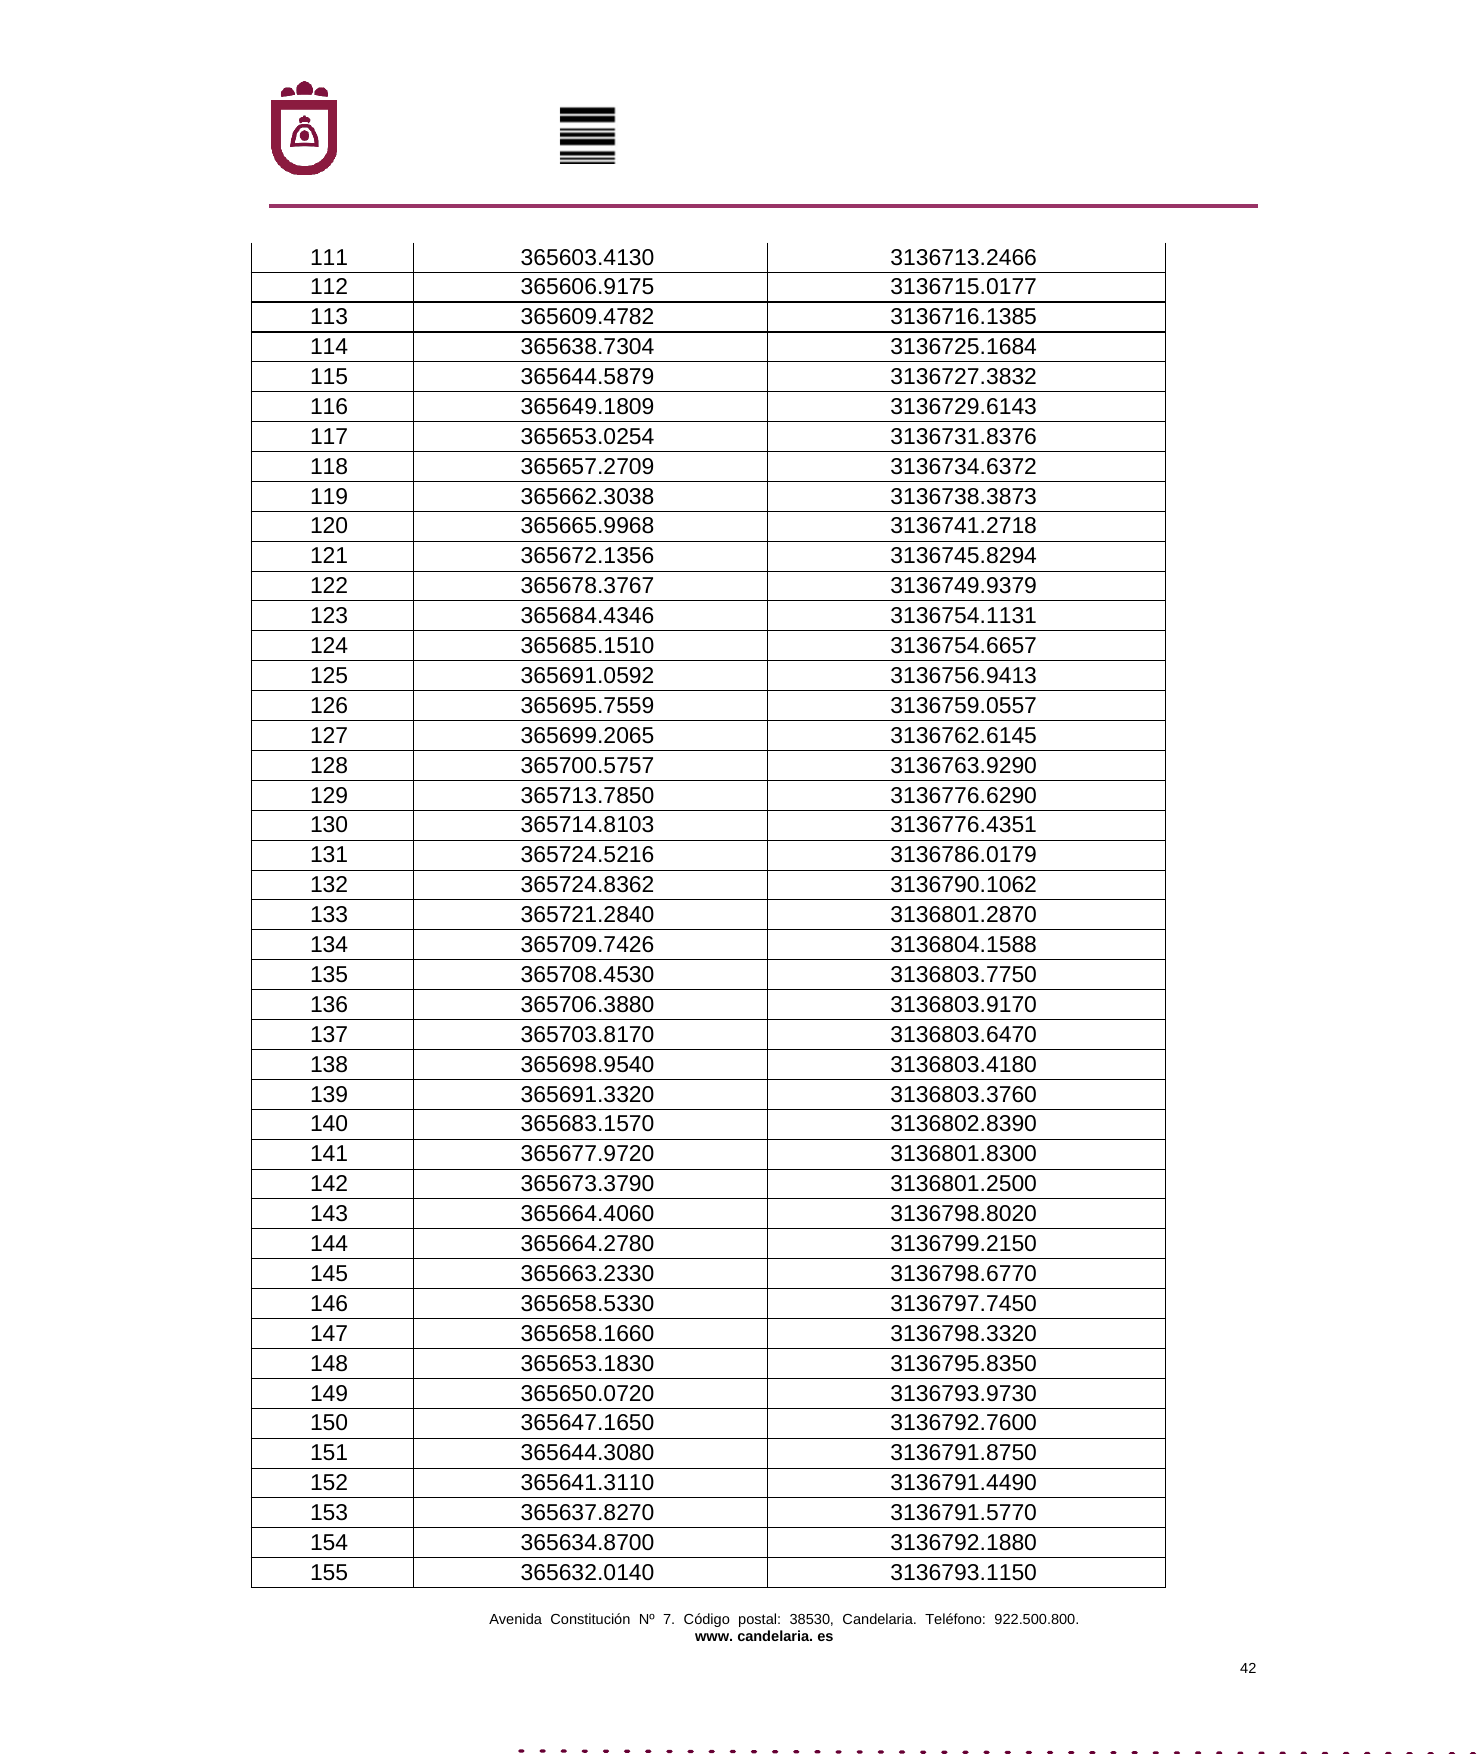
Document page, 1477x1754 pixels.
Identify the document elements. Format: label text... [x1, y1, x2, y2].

table_cell 3136716.1385 [768, 303, 1165, 331]
table_cell 365658.5330 [414, 1289, 767, 1318]
table_cell 132 [252, 871, 413, 899]
table_cell 365709.7426 [414, 930, 767, 959]
table_cell 365677.9720 [414, 1140, 767, 1168]
table_cell 365609.4782 [414, 303, 767, 331]
table_cell 365678.3767 [414, 572, 767, 600]
table_cell 124 [252, 631, 413, 660]
table_cell 365691.0592 [414, 661, 767, 690]
table_cell 365724.5216 [414, 841, 767, 869]
table_cell 365637.8270 [414, 1498, 767, 1527]
table_cell 135 [252, 960, 413, 989]
table_cell 3136749.9379 [768, 572, 1165, 600]
table_cell 154 [252, 1528, 413, 1557]
table_cell 3136801.2500 [768, 1170, 1165, 1198]
table_cell 137 [252, 1020, 413, 1049]
table_cell 3136776.6290 [768, 781, 1165, 810]
table_cell 131 [252, 841, 413, 869]
table_cell 3136791.5770 [768, 1498, 1165, 1527]
table_cell 121 [252, 542, 413, 571]
table_cell 365673.3790 [414, 1170, 767, 1198]
table_cell 150 [252, 1409, 413, 1437]
table_cell 125 [252, 661, 413, 690]
table_cell 126 [252, 691, 413, 720]
table_cell 120 [252, 512, 413, 541]
table_cell 145 [252, 1259, 413, 1288]
table_cell 144 [252, 1229, 413, 1258]
table_cell 365658.1660 [414, 1319, 767, 1348]
table_cell 3136801.2870 [768, 900, 1165, 929]
table_cell 3136725.1684 [768, 333, 1165, 361]
table_cell 365698.9540 [414, 1050, 767, 1079]
table_cell 365706.3880 [414, 990, 767, 1019]
table_cell 3136734.6372 [768, 452, 1165, 481]
table_cell 365664.2780 [414, 1229, 767, 1258]
table_cell 365650.0720 [414, 1379, 767, 1408]
table_cell 365606.9175 [414, 273, 767, 301]
table_cell 147 [252, 1319, 413, 1348]
table_cell 123 [252, 601, 413, 630]
table_cell 365665.9968 [414, 512, 767, 541]
table_cell 3136803.7750 [768, 960, 1165, 989]
table_cell 365714.8103 [414, 811, 767, 839]
table_cell 115 [252, 362, 413, 391]
table_cell 365634.8700 [414, 1528, 767, 1557]
table_cell 365691.3320 [414, 1080, 767, 1109]
table_cell 365644.3080 [414, 1439, 767, 1467]
table_cell 149 [252, 1379, 413, 1408]
table_cell 114 [252, 333, 413, 361]
table_cell 133 [252, 900, 413, 929]
table_cell 116 [252, 392, 413, 421]
table_cell 3136804.1588 [768, 930, 1165, 959]
table_cell 365713.7850 [414, 781, 767, 810]
table_cell 365684.4346 [414, 601, 767, 630]
table_cell 365653.0254 [414, 422, 767, 451]
table_cell 3136803.4180 [768, 1050, 1165, 1079]
table_cell 118 [252, 452, 413, 481]
table_cell 3136754.6657 [768, 631, 1165, 660]
table_cell 365663.2330 [414, 1259, 767, 1288]
table_cell 3136776.4351 [768, 811, 1165, 839]
table_cell 127 [252, 721, 413, 750]
table_cell 3136801.8300 [768, 1140, 1165, 1168]
table_cell 365703.8170 [414, 1020, 767, 1049]
table_cell 113 [252, 303, 413, 331]
table_cell 365644.5879 [414, 362, 767, 391]
table_cell 136 [252, 990, 413, 1019]
table_cell 122 [252, 572, 413, 600]
table_cell 3136745.8294 [768, 542, 1165, 571]
table_header 3136713.2466 [768, 243, 1165, 272]
table_cell 3136759.0557 [768, 691, 1165, 720]
table_cell 3136791.4490 [768, 1469, 1165, 1497]
table_cell 3136790.1062 [768, 871, 1165, 899]
table_cell 365672.1356 [414, 542, 767, 571]
table_cell 365657.2709 [414, 452, 767, 481]
table_cell 152 [252, 1469, 413, 1497]
table_cell 138 [252, 1050, 413, 1079]
table_cell 146 [252, 1289, 413, 1318]
table_cell 3136738.3873 [768, 482, 1165, 511]
table_cell 365649.1809 [414, 392, 767, 421]
table_cell 143 [252, 1199, 413, 1228]
table_cell 3136792.1880 [768, 1528, 1165, 1557]
table_cell 3136793.1150 [768, 1558, 1165, 1587]
table_cell 3136786.0179 [768, 841, 1165, 869]
table_cell 365641.3110 [414, 1469, 767, 1497]
table_cell 128 [252, 751, 413, 780]
table_cell 3136791.8750 [768, 1439, 1165, 1467]
table_cell 365662.3038 [414, 482, 767, 511]
table_cell 3136792.7600 [768, 1409, 1165, 1437]
table_cell 140 [252, 1110, 413, 1138]
table_cell 155 [252, 1558, 413, 1587]
table_cell 3136803.3760 [768, 1080, 1165, 1109]
table_cell 3136803.6470 [768, 1020, 1165, 1049]
table_cell 117 [252, 422, 413, 451]
table_cell 153 [252, 1498, 413, 1527]
table_cell 3136797.7450 [768, 1289, 1165, 1318]
table_cell 139 [252, 1080, 413, 1109]
table_cell 3136798.8020 [768, 1199, 1165, 1228]
table_cell 3136741.2718 [768, 512, 1165, 541]
table_cell 3136731.8376 [768, 422, 1165, 451]
table_cell 365683.1570 [414, 1110, 767, 1138]
table_cell 134 [252, 930, 413, 959]
table_cell 365724.8362 [414, 871, 767, 899]
table_cell 3136756.9413 [768, 661, 1165, 690]
table_cell 129 [252, 781, 413, 810]
table_cell 3136798.3320 [768, 1319, 1165, 1348]
table_cell 142 [252, 1170, 413, 1198]
table_cell 365700.5757 [414, 751, 767, 780]
table_cell 3136793.9730 [768, 1379, 1165, 1408]
table_cell 3136762.6145 [768, 721, 1165, 750]
table_cell 365695.7559 [414, 691, 767, 720]
table_cell 365721.2840 [414, 900, 767, 929]
table_cell 365653.1830 [414, 1349, 767, 1378]
table_cell 365638.7304 [414, 333, 767, 361]
table_cell 130 [252, 811, 413, 839]
table_cell 365708.4530 [414, 960, 767, 989]
table_cell 3136763.9290 [768, 751, 1165, 780]
table_cell 3136803.9170 [768, 990, 1165, 1019]
table_cell 3136729.6143 [768, 392, 1165, 421]
table_cell 3136754.1131 [768, 601, 1165, 630]
table_cell 141 [252, 1140, 413, 1168]
table_cell 119 [252, 482, 413, 511]
table_cell 3136715.0177 [768, 273, 1165, 301]
table_cell 3136799.2150 [768, 1229, 1165, 1258]
table_cell 148 [252, 1349, 413, 1378]
table_header 111 [252, 243, 413, 272]
table_cell 3136802.8390 [768, 1110, 1165, 1138]
table_cell 365699.2065 [414, 721, 767, 750]
table_cell 365685.1510 [414, 631, 767, 660]
table_cell 3136795.8350 [768, 1349, 1165, 1378]
table_cell 151 [252, 1439, 413, 1467]
table_cell 365647.1650 [414, 1409, 767, 1437]
table_cell 365664.4060 [414, 1199, 767, 1228]
table_cell 112 [252, 273, 413, 301]
table_cell 365632.0140 [414, 1558, 767, 1587]
table_header 365603.4130 [414, 243, 767, 272]
table_cell 3136727.3832 [768, 362, 1165, 391]
table_cell 3136798.6770 [768, 1259, 1165, 1288]
